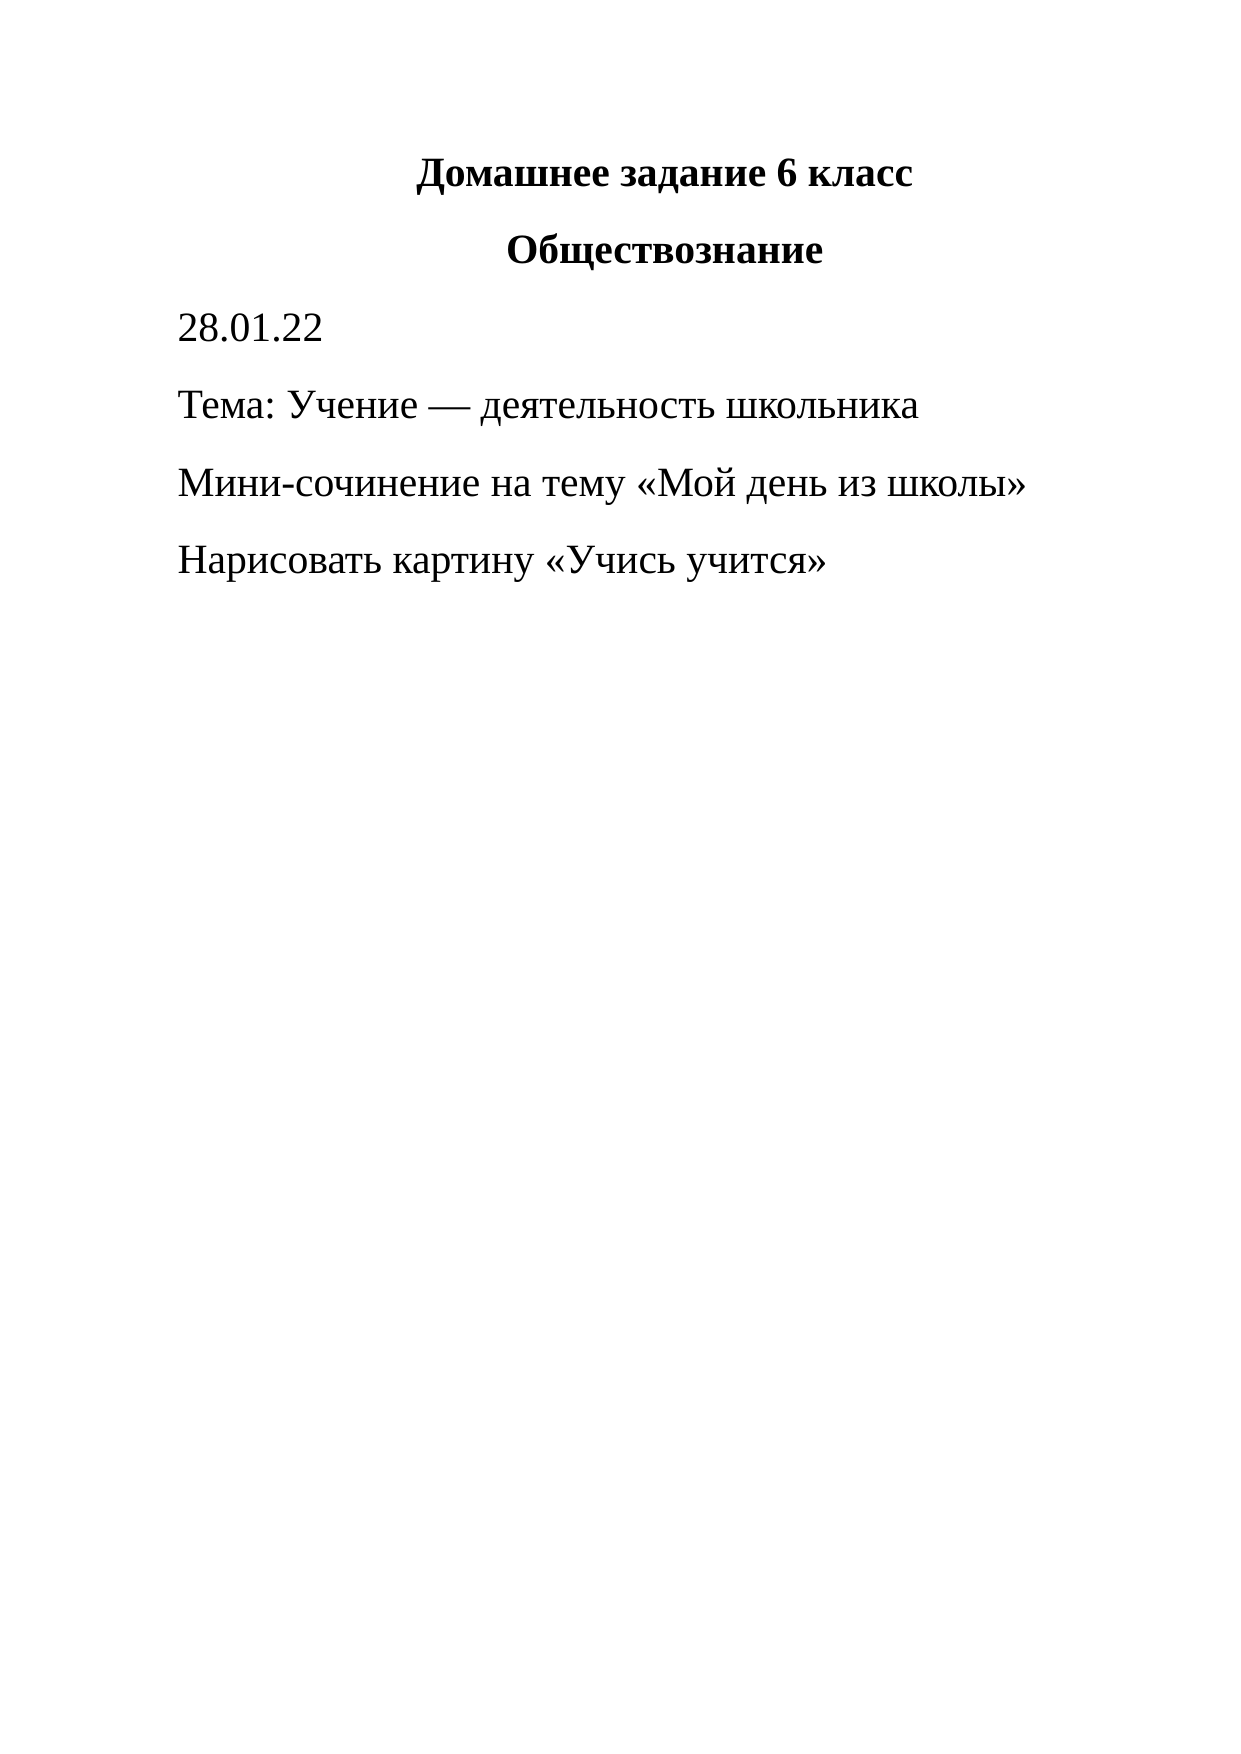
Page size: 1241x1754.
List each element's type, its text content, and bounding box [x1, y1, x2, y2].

subtitle Нарисовать картину «Учись учится» [177, 534, 1152, 582]
subtitle Тема: Учение — деятельность школьника [177, 380, 1152, 428]
subtitle Домашнее задание 6 класс [177, 148, 1152, 196]
subtitle Мини-сочинение на тему «Мой день из школы» [177, 457, 1152, 505]
subtitle 28.01.22 [177, 302, 1152, 350]
subtitle Обществознание [177, 225, 1152, 273]
